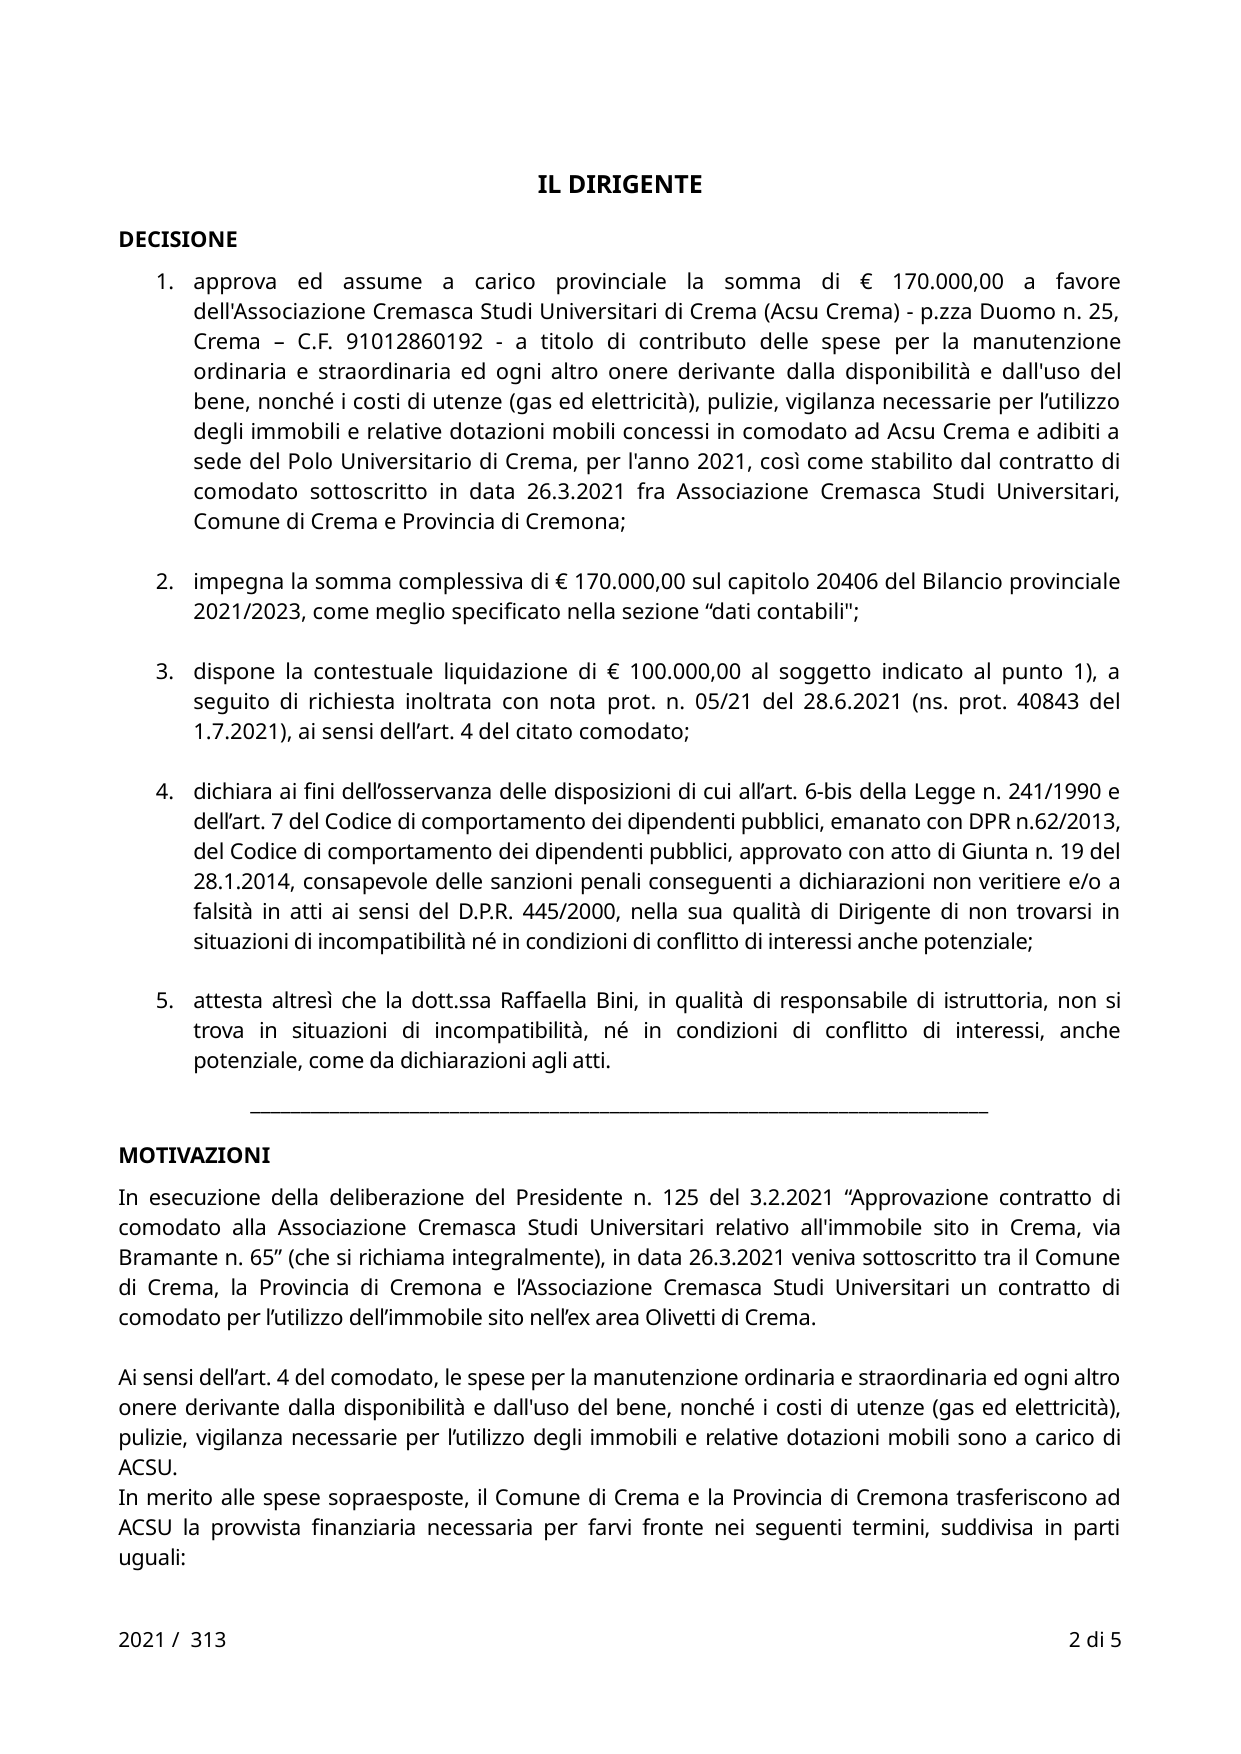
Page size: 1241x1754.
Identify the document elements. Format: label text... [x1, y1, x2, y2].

list approva ed assume a carico provinciale la somma di € 170.000,00 a favore dell'Associazione Cremasca Studi Universitari di Crema (Acsu Crema) - p.zza Duomo n. 25, Crema – C.F. 91012860192 - a titolo di contributo delle spese per la manutenzione ordinaria e straordinaria ed ogni altro onere derivante dalla disponibilità e dall'uso del bene, nonché i costi di utenze (gas ed elettricità), pulizie, vigilanza necessarie per l’utilizzo degli immobili e relative dotazioni mobili concessi in comodato ad Acsu Crema e adibiti a sede del Polo Universitario di Crema, per l'anno 2021, così come stabilito dal contratto di comodato sottoscritto in data 26.3.2021 fra Associazione Cremasca Studi Universitari, Comune di Crema e Provincia di Cremona; [156, 266, 1122, 536]
text In esecuzione della deliberazione del Presidente n. 125 del 3.2.2021 “Approvazione contratto di comodato alla Associazione Cremasca Studi Universitari relativo all'immobile sito in Crema, via Bramante n. 65” (che si richiama integralmente), in data 26.3.2021 veniva sottoscritto tra il Comune di Crema, la Provincia di Cremona e l’Associazione Cremasca Studi Universitari un contratto di comodato per l’utilizzo dell’immobile sito nell’ex area Olivetti di Crema. [118, 1182, 1122, 1332]
subtitle MOTIVAZIONI [118, 1140, 1122, 1170]
text In merito alle spese sopraesposte, il Comune di Crema e la Provincia di Cremona trasferiscono ad ACSU la provvista finanziaria necessaria per farvi fronte nei seguenti termini, suddivisa in parti uguali: [118, 1482, 1122, 1572]
list attesta altresì che la dott.ssa Raffaella Bini, in qualità di responsabile di istruttoria, non si trova in situazioni di incompatibilità, né in condizioni di conflitto di interessi, anche potenziale, come da dichiarazioni agli atti. [156, 985, 1122, 1075]
list impegna la somma complessiva di € 170.000,00 sul capitolo 20406 del Bilancio provinciale 2021/2023, come meglio specificato nella sezione “dati contabili"; [156, 566, 1122, 626]
subtitle __________________________________________________________________________ [118, 1086, 1122, 1116]
text Ai sensi dell’art. 4 del comodato, le spese per la manutenzione ordinaria e straordinaria ed ogni altro onere derivante dalla disponibilità e dall'uso del bene, nonché i costi di utenze (gas ed elettricità), pulizie, vigilanza necessarie per l’utilizzo degli immobili e relative dotazioni mobili sono a carico di ACSU. [118, 1362, 1122, 1482]
subtitle IL DIRIGENTE [118, 167, 1122, 201]
list dichiara ai fini dell’osservanza delle disposizioni di cui all’art. 6-bis della Legge n. 241/1990 e dell’art. 7 del Codice di comportamento dei dipendenti pubblici, emanato con DPR n.62/2013, del Codice di comportamento dei dipendenti pubblici, approvato con atto di Giunta n. 19 del 28.1.2014, consapevole delle sanzioni penali conseguenti a dichiarazioni non veritiere e/o a falsità in atti ai sensi del D.P.R. 445/2000, nella sua qualità di Dirigente di non trovarsi in situazioni di incompatibilità né in condizioni di conflitto di interessi anche potenziale; [156, 776, 1122, 956]
subtitle DECISIONE [118, 224, 1122, 254]
list dispone la contestuale liquidazione di € 100.000,00 al soggetto indicato al punto 1), a seguito di richiesta inoltrata con nota prot. n. 05/21 del 28.6.2021 (ns. prot. 40843 del 1.7.2021), ai sensi dell’art. 4 del citato comodato; [156, 656, 1122, 746]
